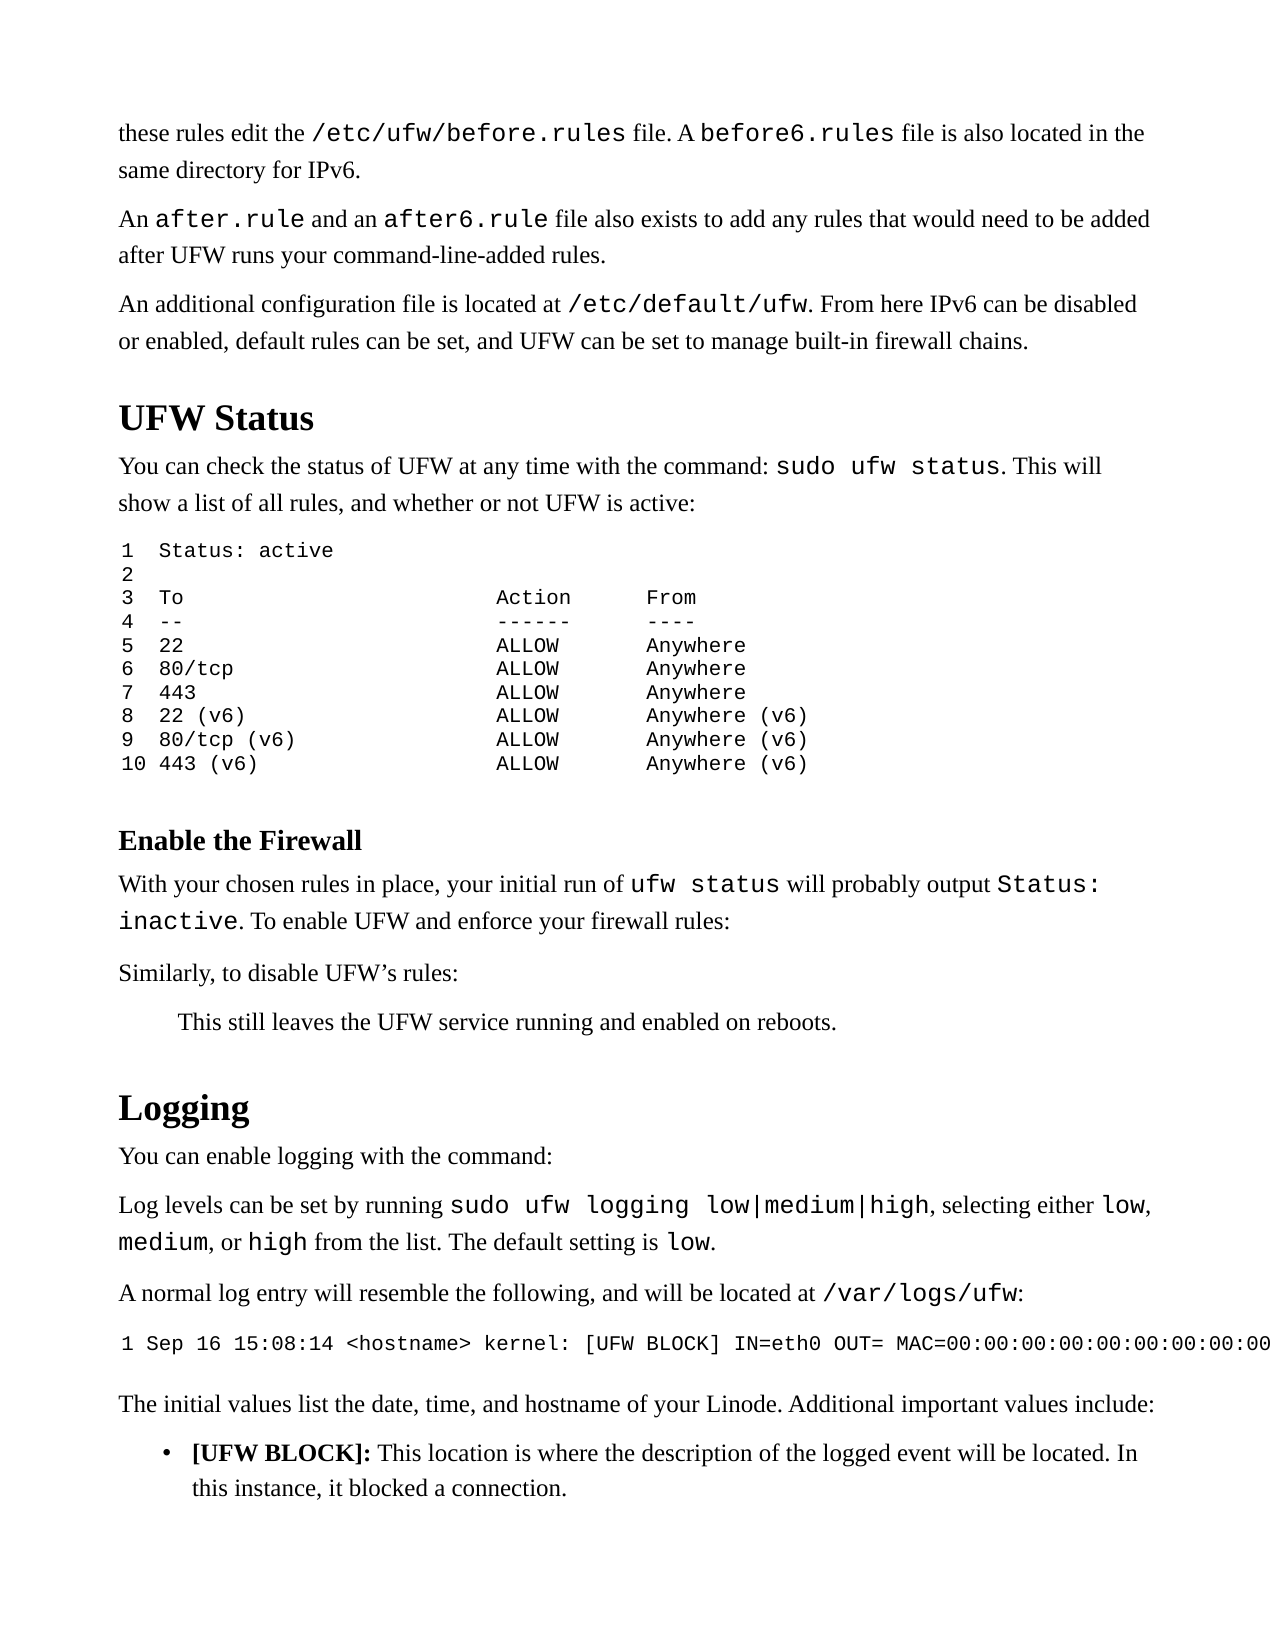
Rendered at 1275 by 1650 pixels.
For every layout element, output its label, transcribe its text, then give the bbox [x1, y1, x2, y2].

text An additional configuration file is located at /etc/default/ufw. From here IPv6 can be disabled or enabled, default rules can be set, and UFW can be set to manage built-in firewall chains. [118, 289, 1157, 355]
text You can enable logging with the command: [118, 1141, 1157, 1170]
text Log levels can be set by running sudo ufw logging low|medium|high, selecting either low, medium, or high from the list. The default setting is low. [118, 1190, 1157, 1258]
text This still leaves the UFW service running and enabled on reboots. [177, 1007, 1098, 1035]
subtitle Enable the Firewall [118, 823, 1157, 857]
list [UFW BLOCK]: This location is where the description of the logged event will be located. In this instance, it blocked a connection. [162, 1438, 1157, 1501]
table_header Sep 16 15:08:14 <hostname> kernel: [UFW BLOCK] IN=eth0 OUT= MAC=00:00:00:00:00:00:00:00:00:00:00:00:00:00 SRC=123.45.67.89 DST=987.65.43.21 LEN=40 TOS=0x00 PREC=0x00 TTL=249 ID=8475 PROTO=TCP SPT=48247 DPT=22 WINDOW=1024 RES=0x00 SYN URGP=0 [143, 1330, 1275, 1389]
text You can check the status of UFW at any time with the command: sudo ufw status. This will show a list of all rules, and whether or not UFW is active: [118, 451, 1157, 517]
text Similarly, to disable UFW’s rules: [118, 958, 1157, 986]
subtitle UFW Status [118, 396, 1157, 439]
text With your chosen rules in place, your initial run of ufw status will probably output Status: inactive. To enable UFW and enforce your firewall rules: [118, 869, 1157, 937]
table_header Status: active To Action From -- ------ ---- 22 ALLOW Anywhere 80/tcp ALLOW Anywhere 443 ALLOW Anywhere 22 (v6) ALLOW Anywhere (v6) 80/tcp (v6) ALLOW Anywhere (v6) 443 (v6) ALLOW Anywhere (v6) [156, 537, 821, 809]
table_header 1 2 3 4 5 6 7 8 9 10 [118, 537, 156, 809]
subtitle Logging [118, 1086, 1157, 1129]
table_header 1 [118, 1330, 143, 1389]
text An after.rule and an after6.rule file also exists to add any rules that would need to be added after UFW runs your command-line-added rules. [118, 204, 1157, 269]
text The initial values list the date, time, and hostname of your Linode. Additional important values include: [118, 1389, 1157, 1418]
text these rules edit the /etc/ufw/before.rules file. A before6.rules file is also located in the same directory for IPv6. [118, 118, 1157, 183]
text A normal log entry will resemble the following, and will be located at /var/logs/ufw: [118, 1278, 1157, 1309]
